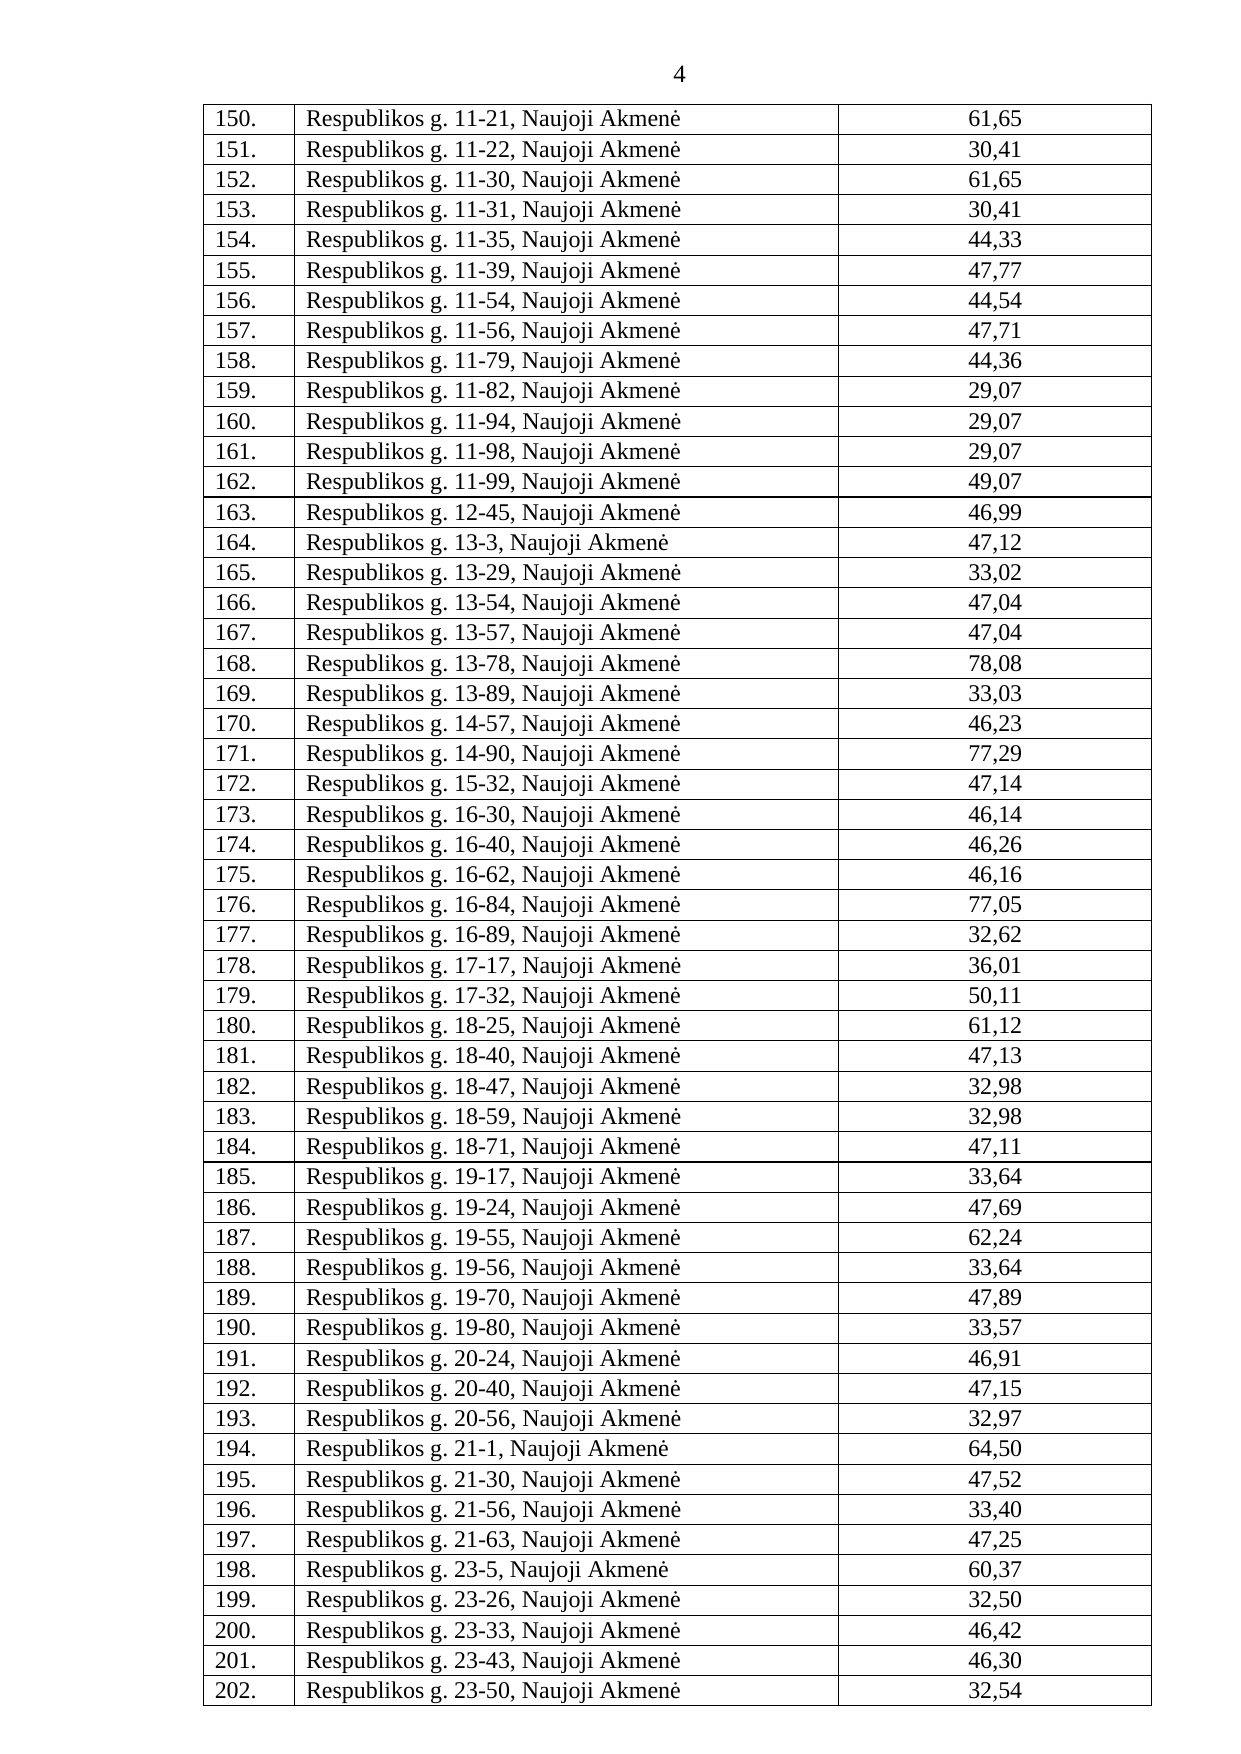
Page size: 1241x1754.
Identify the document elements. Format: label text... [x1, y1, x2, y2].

table_cell Respublikos g. 23-43, Naujoji Akmenė [295, 1646, 838, 1675]
table_cell Respublikos g. 23-26, Naujoji Akmenė [295, 1586, 838, 1615]
table_cell 163. [204, 498, 294, 527]
table_cell Respublikos g. 11-98, Naujoji Akmenė [295, 437, 838, 466]
table_cell 50,11 [839, 981, 1151, 1010]
table_cell Respublikos g. 18-47, Naujoji Akmenė [295, 1072, 838, 1101]
table_cell 33,03 [839, 679, 1151, 708]
table_cell 49,07 [839, 467, 1151, 496]
table_cell Respublikos g. 19-80, Naujoji Akmenė [295, 1314, 838, 1343]
table_cell 47,04 [839, 588, 1151, 617]
table_cell Respublikos g. 13-3, Naujoji Akmenė [295, 528, 838, 557]
table_cell 159. [204, 377, 294, 406]
table_cell 170. [204, 709, 294, 738]
table_cell Respublikos g. 19-70, Naujoji Akmenė [295, 1283, 838, 1312]
table_cell Respublikos g. 11-22, Naujoji Akmenė [295, 135, 838, 164]
table_cell Respublikos g. 18-40, Naujoji Akmenė [295, 1041, 838, 1071]
table_cell Respublikos g. 18-71, Naujoji Akmenė [295, 1132, 838, 1161]
table_cell 60,37 [839, 1555, 1151, 1584]
table_cell Respublikos g. 11-56, Naujoji Akmenė [295, 316, 838, 345]
table_cell 46,42 [839, 1616, 1151, 1645]
table_cell 173. [204, 800, 294, 829]
table_cell Respublikos g. 20-40, Naujoji Akmenė [295, 1374, 838, 1403]
table_cell Respublikos g. 23-33, Naujoji Akmenė [295, 1616, 838, 1645]
table_cell Respublikos g. 13-29, Naujoji Akmenė [295, 558, 838, 587]
table_cell 32,98 [839, 1072, 1151, 1101]
table_cell 36,01 [839, 951, 1151, 980]
table_cell Respublikos g. 11-82, Naujoji Akmenė [295, 377, 838, 406]
table_cell 32,62 [839, 921, 1151, 950]
table_cell 191. [204, 1344, 294, 1373]
table_cell 183. [204, 1102, 294, 1131]
table_cell 197. [204, 1525, 294, 1554]
table_cell Respublikos g. 11-94, Naujoji Akmenė [295, 407, 838, 436]
table_cell 47,69 [839, 1193, 1151, 1222]
table_cell 193. [204, 1404, 294, 1433]
table_cell Respublikos g. 23-50, Naujoji Akmenė [295, 1676, 838, 1705]
table_cell 47,52 [839, 1465, 1151, 1494]
table_cell 166. [204, 588, 294, 617]
table_cell Respublikos g. 11-31, Naujoji Akmenė [295, 195, 838, 224]
table_cell 44,36 [839, 346, 1151, 376]
table_cell 156. [204, 286, 294, 315]
table_cell Respublikos g. 19-56, Naujoji Akmenė [295, 1253, 838, 1282]
table_cell 46,16 [839, 860, 1151, 889]
table_cell Respublikos g. 18-25, Naujoji Akmenė [295, 1011, 838, 1040]
table_cell Respublikos g. 11-35, Naujoji Akmenė [295, 225, 838, 254]
table_cell 46,30 [839, 1646, 1151, 1675]
table_cell 194. [204, 1434, 294, 1463]
table_cell 189. [204, 1283, 294, 1312]
table_cell 29,07 [839, 407, 1151, 436]
table_cell 150. [204, 105, 294, 134]
table_cell 32,50 [839, 1586, 1151, 1615]
table_cell 164. [204, 528, 294, 557]
table_cell 30,41 [839, 195, 1151, 224]
table_cell 46,23 [839, 709, 1151, 738]
table_cell 187. [204, 1223, 294, 1252]
table_cell 47,13 [839, 1041, 1151, 1071]
table_cell 155. [204, 256, 294, 285]
table_cell 33,02 [839, 558, 1151, 587]
table_cell 33,64 [839, 1253, 1151, 1282]
table_cell 64,50 [839, 1434, 1151, 1463]
table_cell Respublikos g. 19-55, Naujoji Akmenė [295, 1223, 838, 1252]
table_cell Respublikos g. 18-59, Naujoji Akmenė [295, 1102, 838, 1131]
table_cell Respublikos g. 16-30, Naujoji Akmenė [295, 800, 838, 829]
table_cell Respublikos g. 20-24, Naujoji Akmenė [295, 1344, 838, 1373]
table_cell 32,97 [839, 1404, 1151, 1433]
table_cell 47,71 [839, 316, 1151, 345]
table_cell 47,12 [839, 528, 1151, 557]
table_cell 157. [204, 316, 294, 345]
table_cell 177. [204, 921, 294, 950]
table_cell 158. [204, 346, 294, 376]
table_cell Respublikos g. 12-45, Naujoji Akmenė [295, 498, 838, 527]
table_cell 180. [204, 1011, 294, 1040]
table_cell Respublikos g. 19-17, Naujoji Akmenė [295, 1163, 838, 1192]
table_cell Respublikos g. 16-62, Naujoji Akmenė [295, 860, 838, 889]
table_cell Respublikos g. 14-57, Naujoji Akmenė [295, 709, 838, 738]
table_cell 175. [204, 860, 294, 889]
table_cell 172. [204, 770, 294, 799]
table_cell 161. [204, 437, 294, 466]
table_cell Respublikos g. 11-39, Naujoji Akmenė [295, 256, 838, 285]
table_cell 169. [204, 679, 294, 708]
table_cell 32,54 [839, 1676, 1151, 1705]
table_cell 61,65 [839, 105, 1151, 134]
table_cell Respublikos g. 17-17, Naujoji Akmenė [295, 951, 838, 980]
table_cell 44,33 [839, 225, 1151, 254]
table_cell 200. [204, 1616, 294, 1645]
table_cell 162. [204, 467, 294, 496]
table_cell 201. [204, 1646, 294, 1675]
table_cell 188. [204, 1253, 294, 1282]
table_cell 47,89 [839, 1283, 1151, 1312]
table_cell Respublikos g. 13-57, Naujoji Akmenė [295, 619, 838, 648]
table_cell Respublikos g. 20-56, Naujoji Akmenė [295, 1404, 838, 1433]
table_cell 176. [204, 890, 294, 919]
table_cell 62,24 [839, 1223, 1151, 1252]
table_cell 77,05 [839, 890, 1151, 919]
table_cell 44,54 [839, 286, 1151, 315]
table_cell Respublikos g. 13-54, Naujoji Akmenė [295, 588, 838, 617]
table_cell 186. [204, 1193, 294, 1222]
table_cell 196. [204, 1495, 294, 1524]
table_cell 171. [204, 739, 294, 768]
table_cell Respublikos g. 16-84, Naujoji Akmenė [295, 890, 838, 919]
table_cell 32,98 [839, 1102, 1151, 1131]
table_cell 190. [204, 1314, 294, 1343]
table_cell Respublikos g. 16-89, Naujoji Akmenė [295, 921, 838, 950]
table_cell 47,04 [839, 619, 1151, 648]
table_cell 160. [204, 407, 294, 436]
table_cell 61,65 [839, 165, 1151, 194]
table_cell Respublikos g. 19-24, Naujoji Akmenė [295, 1193, 838, 1222]
table_cell 30,41 [839, 135, 1151, 164]
table_cell 47,77 [839, 256, 1151, 285]
table_cell 151. [204, 135, 294, 164]
table_cell 168. [204, 649, 294, 678]
table_cell Respublikos g. 14-90, Naujoji Akmenė [295, 739, 838, 768]
table_cell 47,15 [839, 1374, 1151, 1403]
table_cell 78,08 [839, 649, 1151, 678]
table_cell 195. [204, 1465, 294, 1494]
table_cell 29,07 [839, 437, 1151, 466]
table_cell Respublikos g. 13-89, Naujoji Akmenė [295, 679, 838, 708]
table_cell Respublikos g. 17-32, Naujoji Akmenė [295, 981, 838, 1010]
table_cell Respublikos g. 21-63, Naujoji Akmenė [295, 1525, 838, 1554]
table_cell 192. [204, 1374, 294, 1403]
table_cell Respublikos g. 13-78, Naujoji Akmenė [295, 649, 838, 678]
table_cell Respublikos g. 21-56, Naujoji Akmenė [295, 1495, 838, 1524]
table_cell 174. [204, 830, 294, 859]
table_cell 165. [204, 558, 294, 587]
table_cell Respublikos g. 11-79, Naujoji Akmenė [295, 346, 838, 376]
table_cell 33,40 [839, 1495, 1151, 1524]
table_cell Respublikos g. 23-5, Naujoji Akmenė [295, 1555, 838, 1584]
table_cell 29,07 [839, 377, 1151, 406]
table_cell Respublikos g. 11-54, Naujoji Akmenė [295, 286, 838, 315]
table_cell 179. [204, 981, 294, 1010]
table_cell Respublikos g. 21-30, Naujoji Akmenė [295, 1465, 838, 1494]
table_cell 181. [204, 1041, 294, 1071]
table_cell Respublikos g. 15-32, Naujoji Akmenė [295, 770, 838, 799]
table_cell 182. [204, 1072, 294, 1101]
table_cell 47,14 [839, 770, 1151, 799]
table_cell 153. [204, 195, 294, 224]
table_cell Respublikos g. 16-40, Naujoji Akmenė [295, 830, 838, 859]
table_cell 46,91 [839, 1344, 1151, 1373]
table_cell 178. [204, 951, 294, 980]
table_cell Respublikos g. 11-21, Naujoji Akmenė [295, 105, 838, 134]
table_cell 33,64 [839, 1163, 1151, 1192]
table_cell 199. [204, 1586, 294, 1615]
table_cell 46,26 [839, 830, 1151, 859]
table_cell 152. [204, 165, 294, 194]
table_cell 185. [204, 1163, 294, 1192]
table_cell 154. [204, 225, 294, 254]
table_cell 198. [204, 1555, 294, 1584]
table_cell 167. [204, 619, 294, 648]
table_cell Respublikos g. 21-1, Naujoji Akmenė [295, 1434, 838, 1463]
table_cell 47,11 [839, 1132, 1151, 1161]
table_cell 46,99 [839, 498, 1151, 527]
table_cell 202. [204, 1676, 294, 1705]
table_cell 184. [204, 1132, 294, 1161]
table_cell 47,25 [839, 1525, 1151, 1554]
table_cell Respublikos g. 11-99, Naujoji Akmenė [295, 467, 838, 496]
table_cell 46,14 [839, 800, 1151, 829]
table_cell 33,57 [839, 1314, 1151, 1343]
table_cell 61,12 [839, 1011, 1151, 1040]
table_cell Respublikos g. 11-30, Naujoji Akmenė [295, 165, 838, 194]
table_cell 77,29 [839, 739, 1151, 768]
